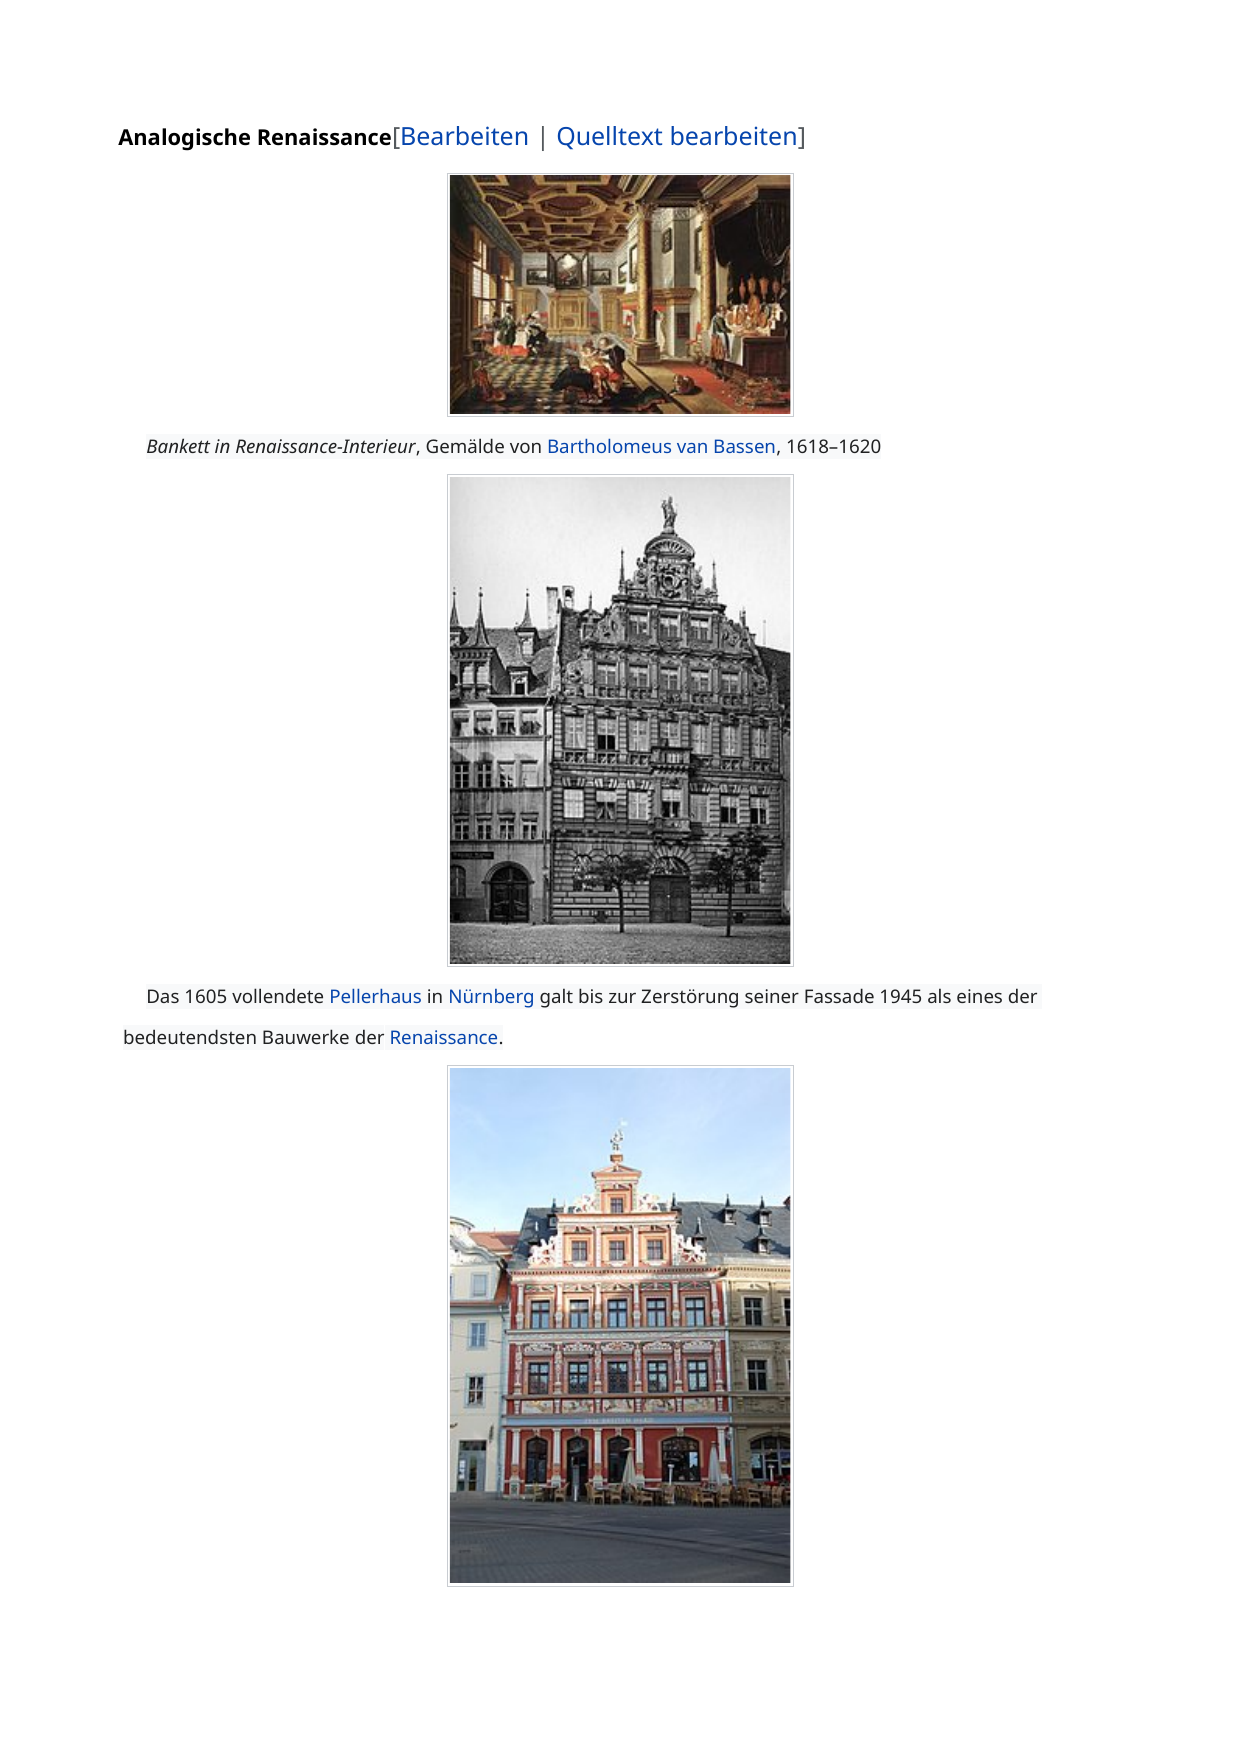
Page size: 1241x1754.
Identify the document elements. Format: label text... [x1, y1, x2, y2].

subtitle Analogische Renaissance[Bearbeiten | Quelltext bearbeiten] [118, 118, 1122, 152]
text Das 1605 vollendete Pellerhaus in Nürnberg galt bis zur Zerstörung seiner Fassade 1945 als eines der bedeutendsten Bauwerke der Renaissance. [123, 984, 1122, 1050]
picture [449, 477, 791, 964]
text Bankett in Renaissance-Interieur, Gemälde von Bartholomeus van Bassen, 1618–1620 [123, 433, 1122, 459]
picture [449, 1068, 791, 1583]
picture [449, 175, 791, 414]
